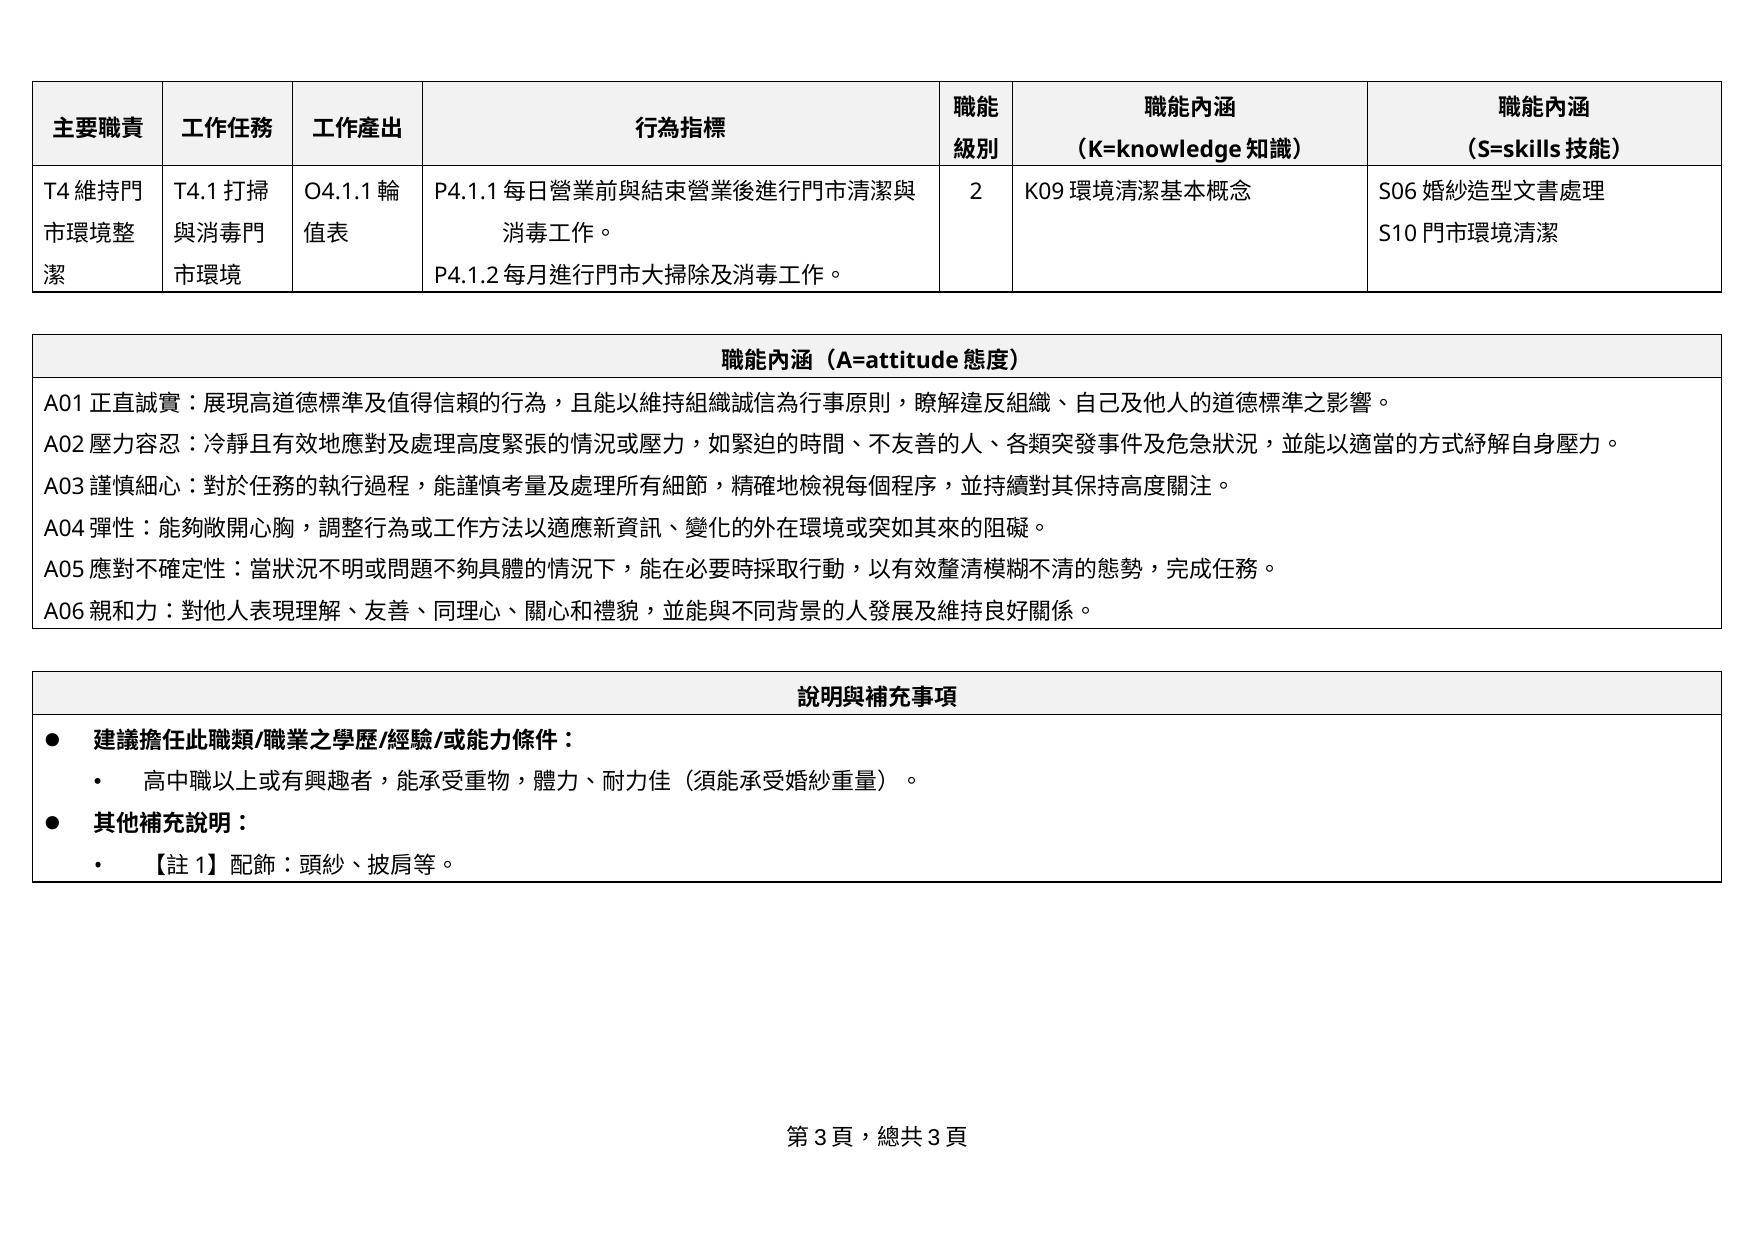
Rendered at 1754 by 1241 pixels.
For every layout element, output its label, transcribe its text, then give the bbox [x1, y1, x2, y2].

table_cell A01正直誠實：展現高道德標準及值得信賴的行為，且能以維持組織誠信為行事原則，瞭解違反組織、自己及他人的道德標準之影響。 A02壓力容忍：冷靜且有效地應對及處理高度緊張的情況或壓力，如緊迫的時間、不友善的人、各類突發事件及危急狀況，並能以適當的方式紓解自身壓力。 A03謹慎細心：對於任務的執行過程，能謹慎考量及處理所有細節，精確地檢視每個程序，並持續對其保持高度關注。 A04彈性：能夠敞開心胸，調整行為或工作方法以適應新資訊、變化的外在環境或突如其來的阻礙。 A05應對不確定性：當狀況不明或問題不夠具體的情況下，能在必要時採取行動，以有效釐清模糊不清的態勢，完成任務。 A06親和力：對他人表現理解、友善、同理心、關心和禮貌，並能與不同背景的人發展及維持良好關係。 [33, 378, 1721, 628]
table_cell P4.1.1每日營業前與結束營業後進行門市清潔與消毒工作。 P4.1.2每月進行門市大掃除及消毒工作。 [423, 166, 939, 291]
table_header 工作產出 [293, 82, 422, 165]
table_cell T4.1打掃與消毒門市環境 [163, 166, 292, 291]
table_header 說明與補充事項 [33, 672, 1721, 714]
table_header 主要職責 [33, 82, 162, 165]
table_cell 2 [940, 166, 1012, 291]
table_cell T4維持門市環境整潔 [33, 166, 162, 291]
table_cell S06婚紗造型文書處理 S10門市環境清潔 [1368, 166, 1721, 291]
table_cell O4.1.1輪值表 [293, 166, 422, 291]
table_header 職能內涵（A=attitude態度） [33, 335, 1721, 377]
table_header 職能內涵 （K=knowledge知識） [1013, 82, 1367, 165]
table_cell 建議擔任此職類/職業之學歷/經驗/或能力條件： 高中職以上或有興趣者，能承受重物，體力、耐力佳（須能承受婚紗重量）。 其他補充說明： 【註1】配飾：頭紗、披肩等。 [33, 715, 1721, 881]
table_header 工作任務 [163, 82, 292, 165]
table_header 職能內涵 （S=skills技能） [1368, 82, 1721, 165]
table_cell K09環境清潔基本概念 [1013, 166, 1367, 291]
table_header 行為指標 [423, 82, 939, 165]
table_header 職能 級別 [940, 82, 1012, 165]
